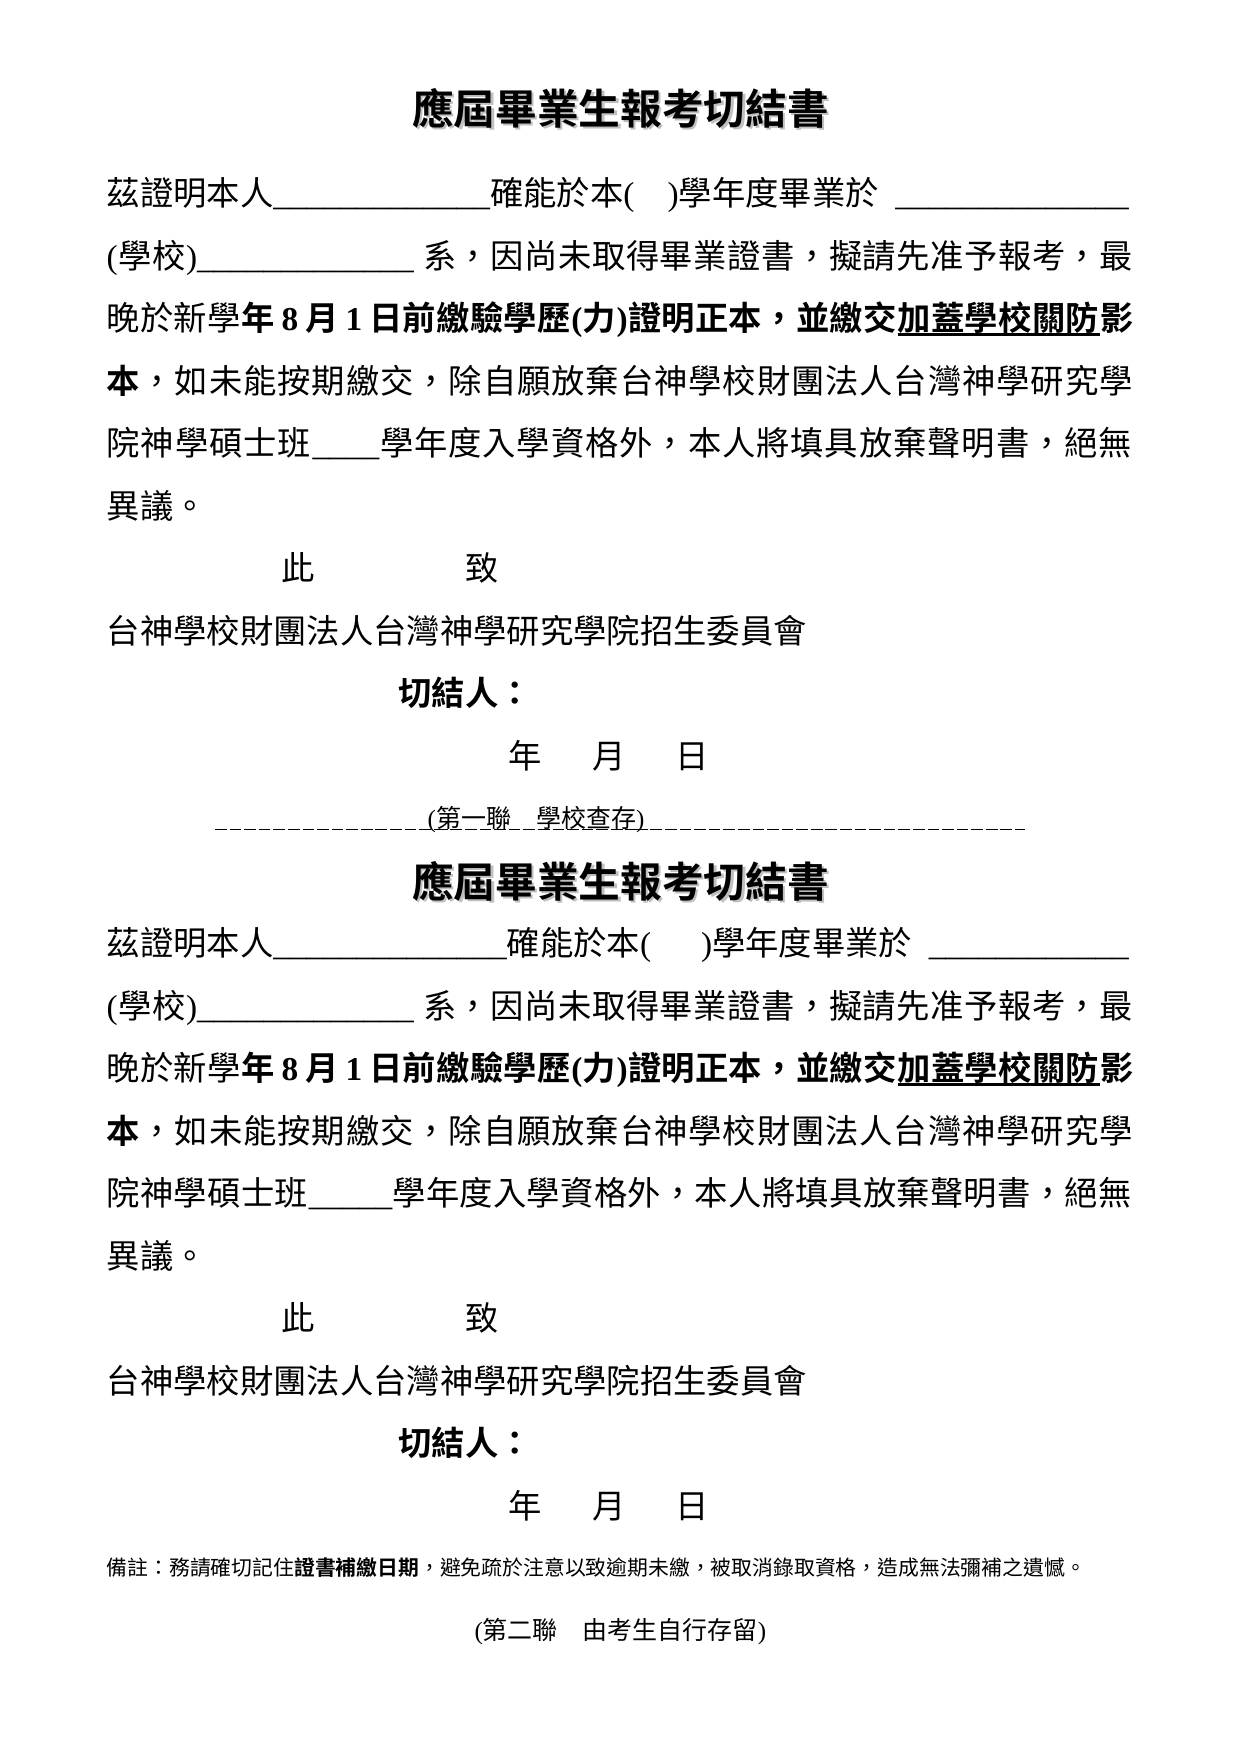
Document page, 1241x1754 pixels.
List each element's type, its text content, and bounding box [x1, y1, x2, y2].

text 茲證明本人_____________確能於本( )學年度畢業於 ______________ [106, 150, 1134, 212]
text (學校)_____________ 系，因尚未取得畢業證書，擬請先准予報考，最晚於新學年8月1日前繳驗學歷(力)證明正本，並繳交加蓋學校關防影本，如未能按期繳交，除自願放棄台神學校財團法人台灣神學研究學院神學碩士班____學年度入學資格外，本人將填具放棄聲明書，絕無異議。 [106, 212, 1134, 525]
text 台神學校財團法人台灣神學研究學院招生委員會 [106, 1337, 1134, 1400]
text 此 致 [106, 1275, 1134, 1337]
text 備註：務請確切記住證書補繳日期，避免疏於注意以致逾期未繳，被取消錄取資格，造成無法彌補之遺憾。 [106, 1525, 1134, 1587]
text 切結人： [106, 1400, 1134, 1462]
text 切結人： [106, 650, 1134, 712]
text 茲證明本人______________確能於本( )學年度畢業於 ____________ [106, 900, 1134, 962]
text (學校)_____________ 系，因尚未取得畢業證書，擬請先准予報考，最晚於新學年8月1日前繳驗學歷(力)證明正本，並繳交加蓋學校關防影本，如未能按期繳交，除自願放棄台神學校財團法人台灣神學研究學院神學碩士班_____學年度入學資格外，本人將填具放棄聲明書，絕無異議。 [106, 962, 1134, 1275]
text (第二聯 由考生自行存留) [106, 1587, 1134, 1650]
text (第一聯 學校查存) [106, 775, 1134, 837]
text 年 月 日 [106, 712, 1134, 775]
text 應屆畢業生報考切結書 [106, 837, 1134, 900]
text 此 致 [106, 525, 1134, 587]
text 應屆畢業生報考切結書 [106, 64, 1134, 127]
text 台神學校財團法人台灣神學研究學院招生委員會 [106, 587, 1134, 650]
text 年 月 日 [106, 1462, 1134, 1525]
